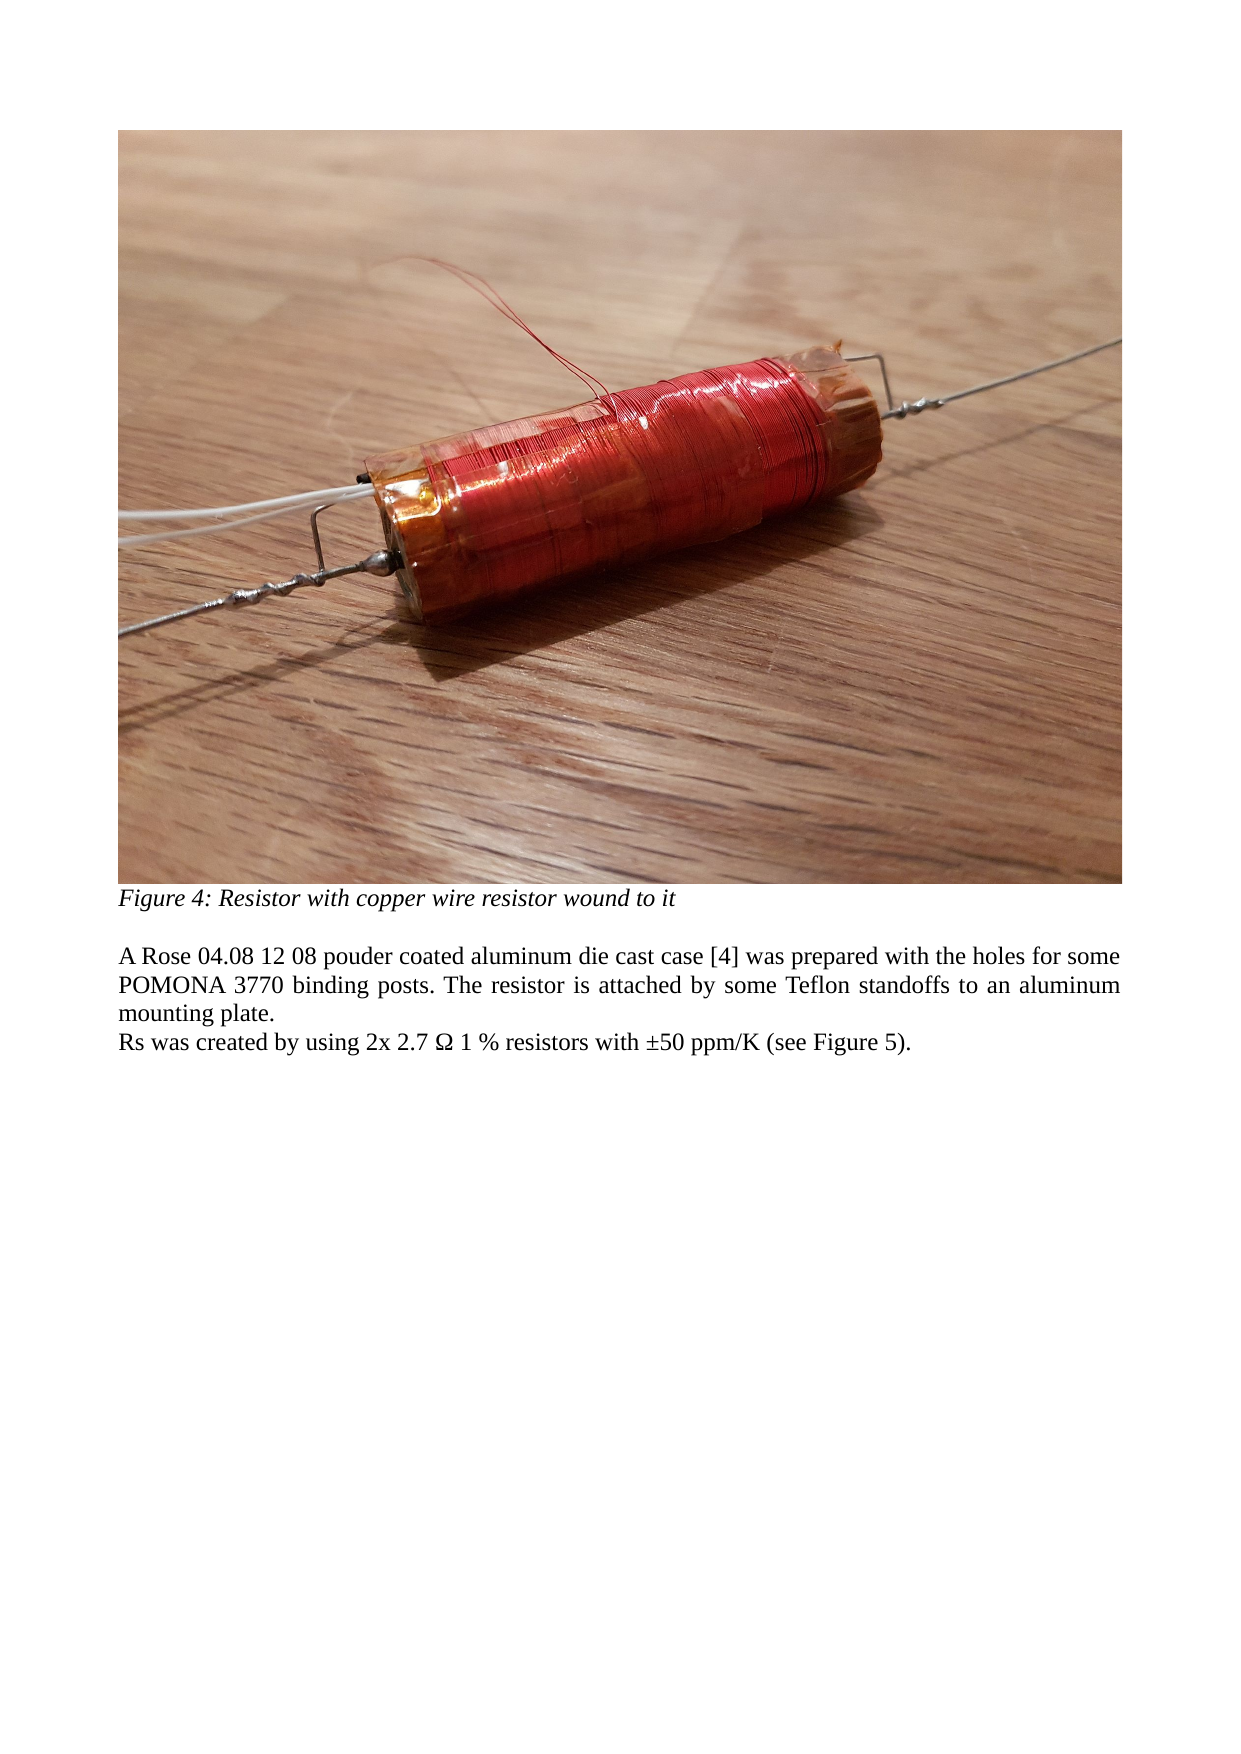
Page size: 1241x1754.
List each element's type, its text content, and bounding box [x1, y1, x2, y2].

text Figure 4: Resistor with copper wire resistor wound to it [118, 884, 1122, 912]
picture [118, 130, 1123, 884]
text Rs was created by using 2x 2.7 Ω 1 % resistors with ±50 ppm/K (see Figure 5). [118, 1027, 1122, 1056]
text A Rose 04.08 12 08 pouder coated aluminum die cast case [4] was prepared with the holes for some POMONA 3770 binding posts. The resistor is attached by some Teflon standoffs to an aluminum mounting plate. [118, 941, 1122, 1027]
